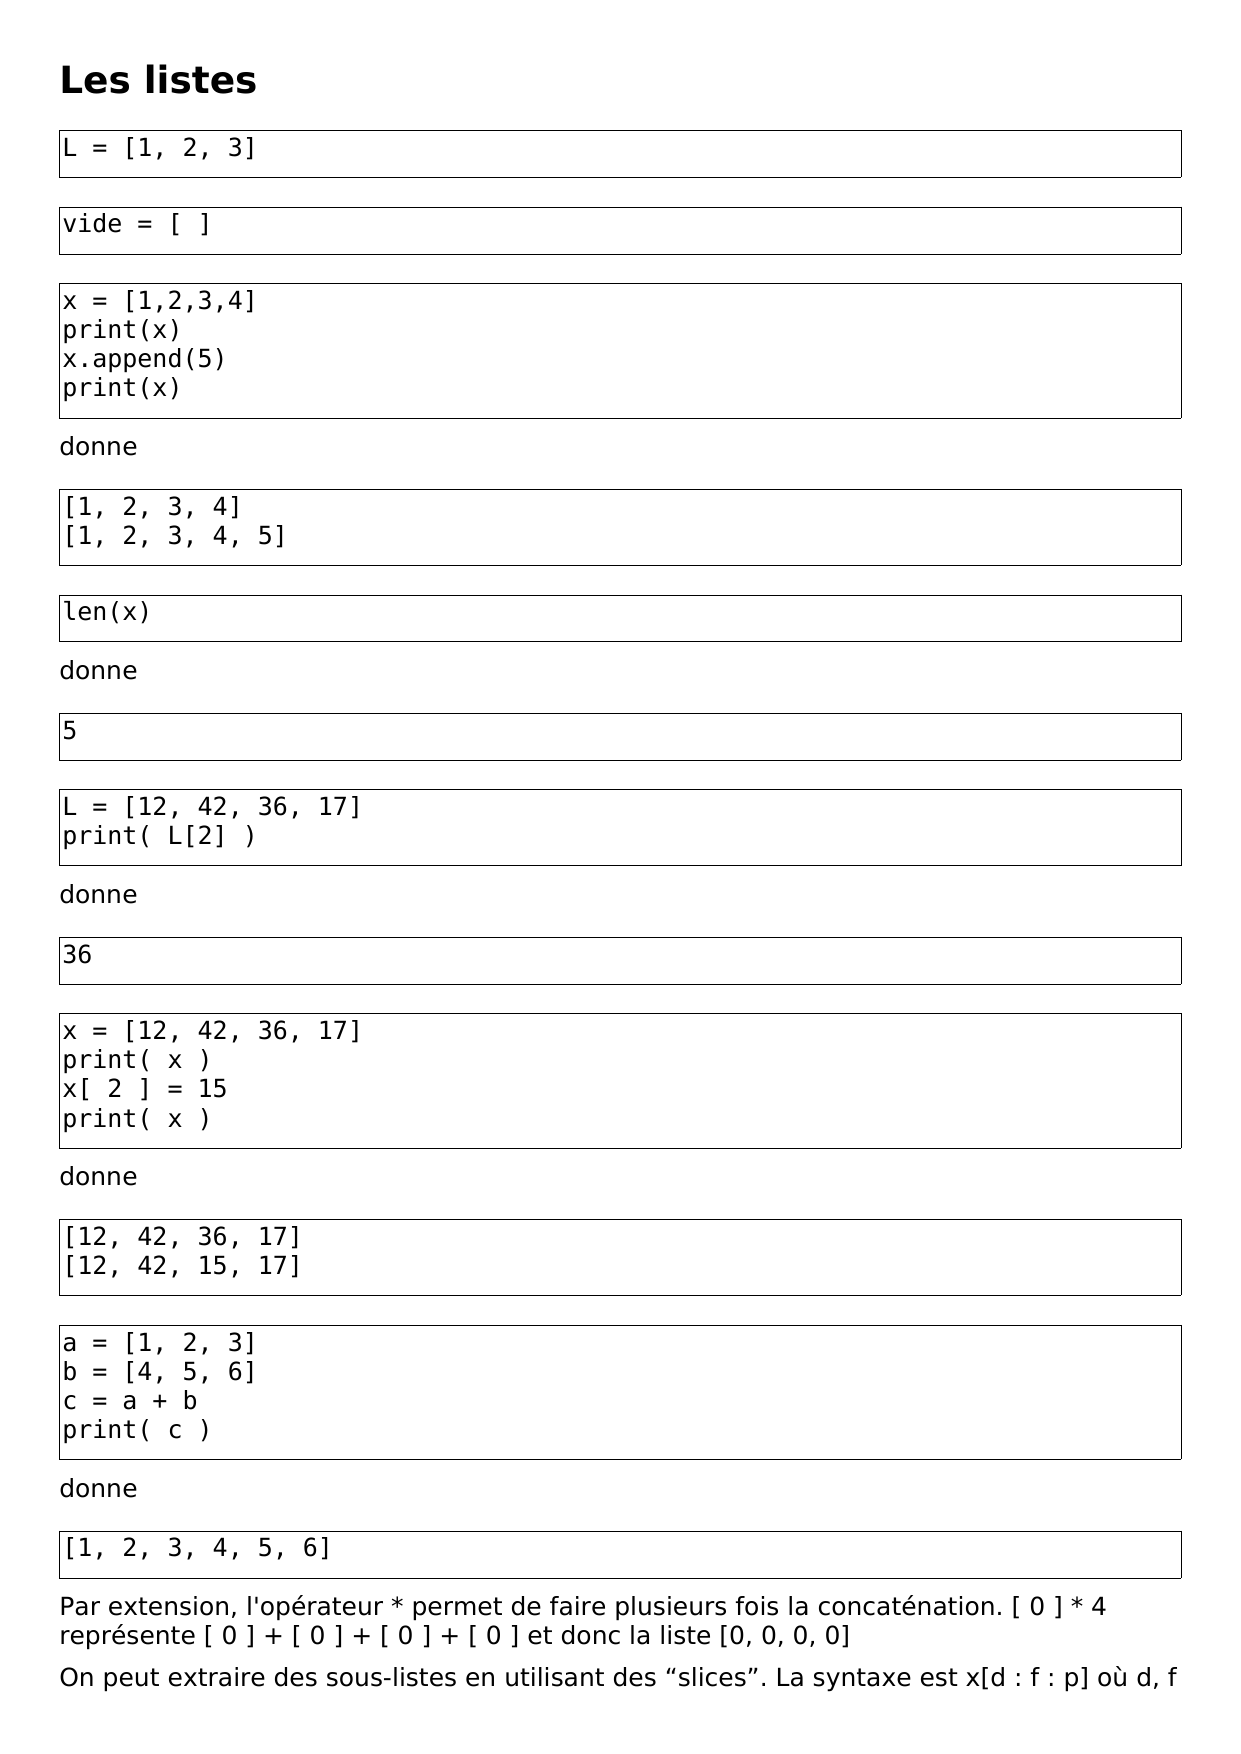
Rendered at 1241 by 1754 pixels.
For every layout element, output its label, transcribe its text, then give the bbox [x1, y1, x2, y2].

table_header x = [1,2,3,4] print(x) x.append(5) print(x) [60, 284, 1181, 417]
table_header a = [1, 2, 3] b = [4, 5, 6] c = a + b print( c ) [60, 1326, 1181, 1459]
table_header 5 [60, 714, 1181, 760]
table_header L = [1, 2, 3] [60, 131, 1181, 177]
table_header 36 [60, 938, 1181, 984]
table_header [1, 2, 3, 4, 5, 6] [60, 1532, 1181, 1577]
table_header L = [12, 42, 36, 17] print( L[2] ) [60, 790, 1181, 865]
text donne [59, 656, 1181, 686]
subtitle Les listes [59, 59, 1181, 103]
table_header [12, 42, 36, 17] [12, 42, 15, 17] [60, 1220, 1181, 1295]
text Par extension, l'opérateur * permet de faire plusieurs fois la concaténation. [ 0 ] * 4 représente [ 0 ] + [ 0 ] + [ 0 ] + [ 0 ] et donc la liste [0, 0, 0, 0] [59, 1592, 1181, 1651]
table_header x = [12, 42, 36, 17] print( x ) x[ 2 ] = 15 print( x ) [60, 1014, 1181, 1148]
table_header len(x) [60, 596, 1181, 641]
text donne [59, 432, 1181, 462]
text donne [59, 1474, 1181, 1503]
table_header vide = [ ] [60, 208, 1181, 253]
text donne [59, 880, 1181, 909]
table_header [1, 2, 3, 4] [1, 2, 3, 4, 5] [60, 490, 1181, 565]
text On peut extraire des sous-listes en utilisant des “slices”. La syntaxe est x[d : f : p] où d, f [59, 1663, 1181, 1692]
text donne [59, 1163, 1181, 1192]
